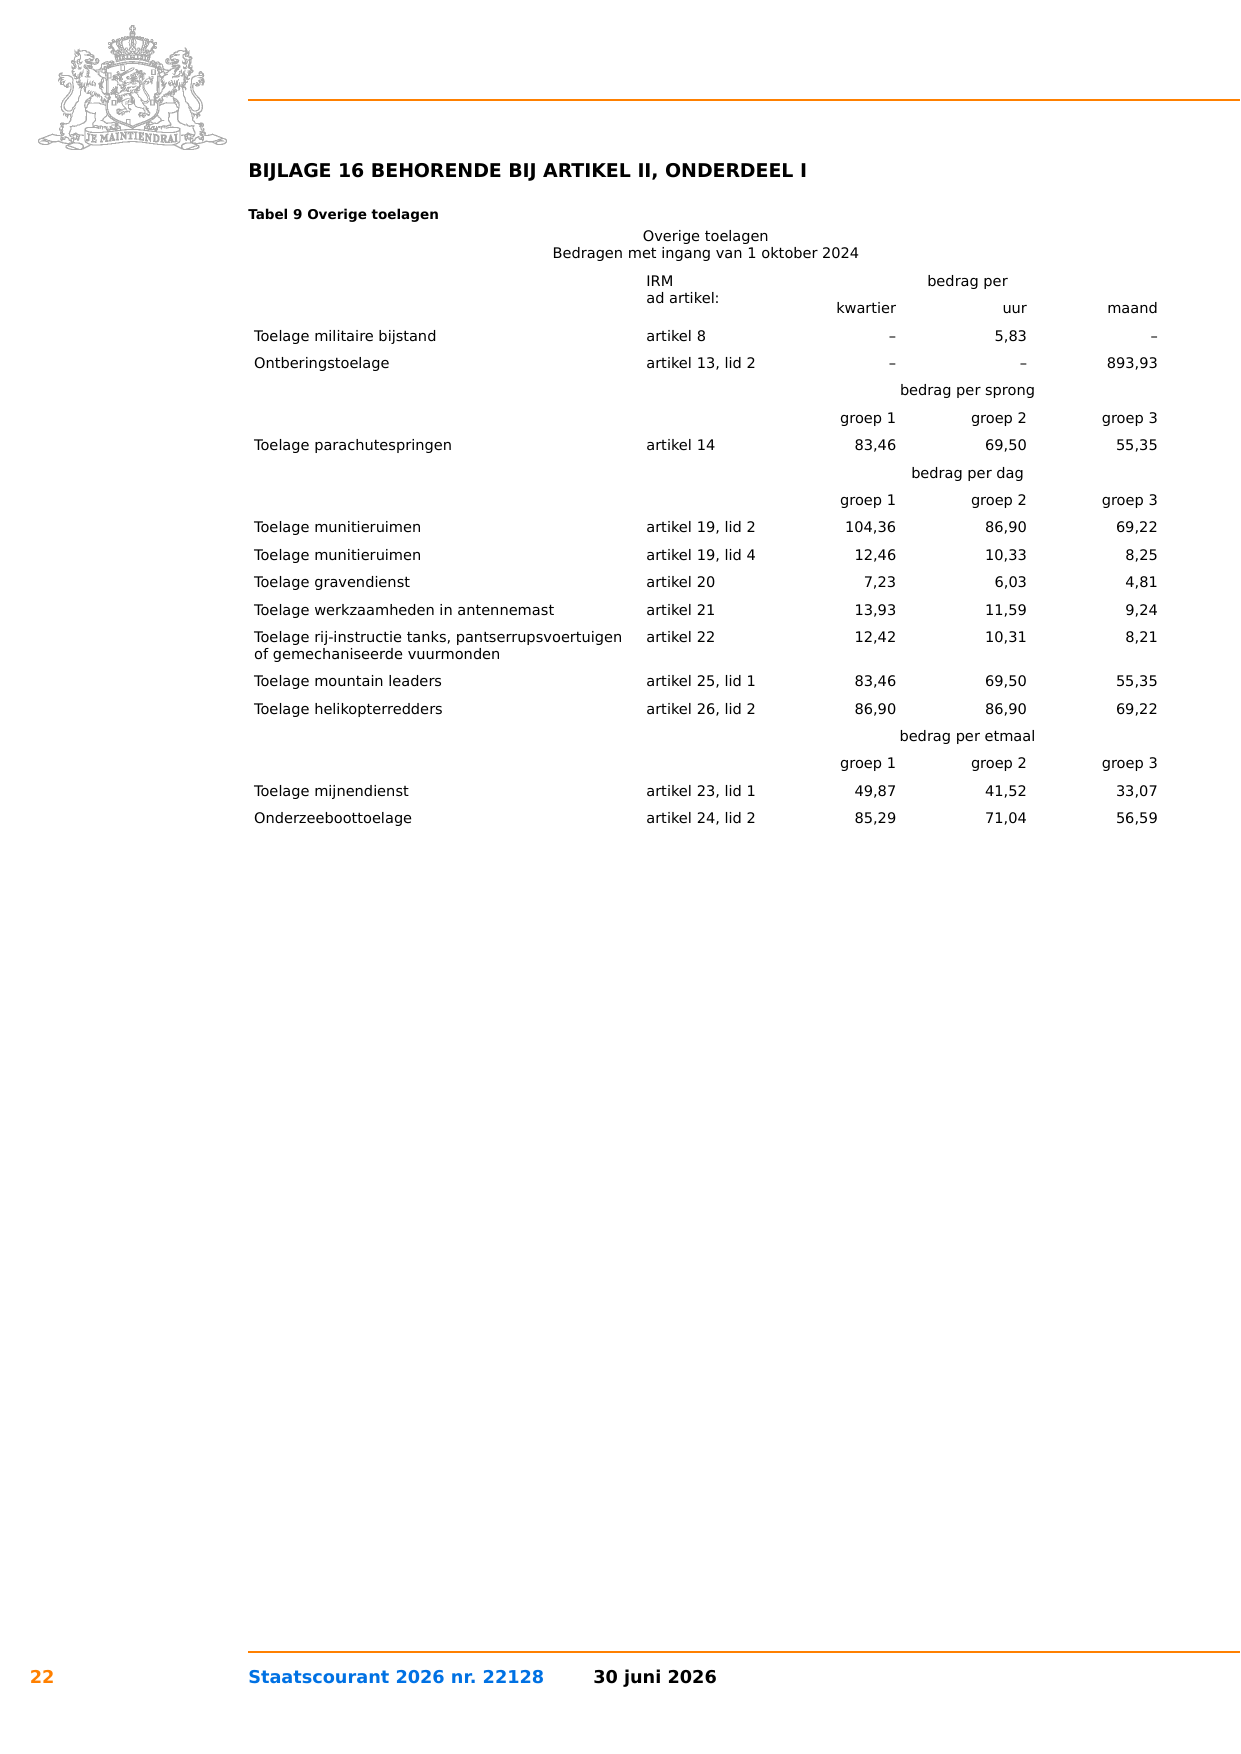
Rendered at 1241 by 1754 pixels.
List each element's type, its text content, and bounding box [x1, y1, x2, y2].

table_cell groep 2 [902, 751, 1032, 777]
subtitle BIJLAGE 16 BEHORENDE BIJ ARTIKEL II, ONDERDEEL I [248, 160, 1163, 182]
table_cell groep 2 [902, 487, 1032, 513]
table_cell artikel 21 [641, 597, 771, 623]
table_cell groep 3 [1033, 751, 1163, 777]
table_cell artikel 22 [641, 624, 771, 667]
table_cell artikel 23, lid 1 [641, 778, 771, 804]
table_cell 55,35 [1033, 433, 1163, 459]
table_cell 4,81 [1033, 569, 1163, 596]
table_cell groep 1 [772, 487, 901, 513]
table_cell 8,25 [1033, 542, 1163, 568]
table_cell [641, 723, 771, 777]
table_cell kwartier [772, 295, 901, 322]
table_cell [249, 268, 640, 322]
table_cell 56,59 [1033, 806, 1163, 832]
table_cell 83,46 [772, 669, 901, 695]
table_cell Overige toelagen Bedragen met ingang van 1 oktober 2024 [249, 224, 1163, 267]
table_cell artikel 19, lid 2 [641, 515, 771, 541]
table_cell – [772, 350, 901, 377]
table_cell artikel 8 [641, 323, 771, 349]
table_cell 6,03 [902, 569, 1032, 596]
table_cell 86,90 [902, 515, 1032, 541]
table_cell artikel 19, lid 4 [641, 542, 771, 568]
table_cell maand [1033, 295, 1163, 322]
table_cell [249, 723, 640, 777]
picture [38, 25, 227, 150]
table_cell [641, 378, 771, 431]
table_cell – [772, 323, 901, 349]
table_cell artikel 13, lid 2 [641, 350, 771, 377]
table_cell Toelage mijnendienst [249, 778, 640, 804]
table_cell Toelage werkzaamheden in antennemast [249, 597, 640, 623]
table_cell Toelage militaire bijstand [249, 323, 640, 349]
table_cell 10,33 [902, 542, 1032, 568]
table_cell bedrag per [772, 268, 1163, 294]
table_cell 9,24 [1033, 597, 1163, 623]
table_cell 49,87 [772, 778, 901, 804]
table_cell artikel 14 [641, 433, 771, 459]
table_cell 33,07 [1033, 778, 1163, 804]
table_cell 893,93 [1033, 350, 1163, 377]
table_cell 12,46 [772, 542, 901, 568]
table_cell 86,90 [902, 696, 1032, 722]
table_cell 104,36 [772, 515, 901, 541]
table_cell – [1033, 323, 1163, 349]
table_cell groep 3 [1033, 487, 1163, 513]
table_cell Toelage munitieruimen [249, 515, 640, 541]
table_cell 69,22 [1033, 515, 1163, 541]
table_cell Toelage gravendienst [249, 569, 640, 596]
table_cell 86,90 [772, 696, 901, 722]
table_cell groep 2 [902, 405, 1032, 431]
table_cell 13,93 [772, 597, 901, 623]
table_cell Ontberingstoelage [249, 350, 640, 377]
table_cell artikel 25, lid 1 [641, 669, 771, 695]
table_cell Toelage helikopterredders [249, 696, 640, 722]
table_cell bedrag per dag [772, 460, 1163, 486]
table_cell 69,22 [1033, 696, 1163, 722]
table_cell groep 1 [772, 405, 901, 431]
table_cell uur [902, 295, 1032, 322]
table_cell 12,42 [772, 624, 901, 667]
table_cell bedrag per etmaal [772, 723, 1163, 750]
table_cell – [902, 350, 1032, 377]
table_cell groep 3 [1033, 405, 1163, 431]
table_cell [249, 460, 640, 513]
table_cell artikel 24, lid 2 [641, 806, 771, 832]
table_cell artikel 20 [641, 569, 771, 596]
table_cell 11,59 [902, 597, 1032, 623]
table_cell 83,46 [772, 433, 901, 459]
table_cell 85,29 [772, 806, 901, 832]
table_cell 41,52 [902, 778, 1032, 804]
table_cell Toelage munitieruimen [249, 542, 640, 568]
table_cell Onderzeeboottoelage [249, 806, 640, 832]
table_cell 71,04 [902, 806, 1032, 832]
table_cell 8,21 [1033, 624, 1163, 667]
table_cell [641, 460, 771, 513]
table_cell Toelage rij-instructie tanks, pantserrupsvoertuigen of gemechaniseerde vuurmonden [249, 624, 640, 667]
table_cell 10,31 [902, 624, 1032, 667]
table_cell Toelage mountain leaders [249, 669, 640, 695]
table_cell Toelage parachutespringen [249, 433, 640, 459]
table_cell 69,50 [902, 669, 1032, 695]
table_cell 55,35 [1033, 669, 1163, 695]
table_cell bedrag per sprong [772, 378, 1163, 404]
table_header Tabel 9 Overige toelagen [248, 207, 1163, 223]
table_cell IRM ad artikel: [641, 268, 771, 322]
table_cell 7,23 [772, 569, 901, 596]
table_cell 5,83 [902, 323, 1032, 349]
table_cell artikel 26, lid 2 [641, 696, 771, 722]
table_cell 69,50 [902, 433, 1032, 459]
table_cell groep 1 [772, 751, 901, 777]
table_cell [249, 378, 640, 431]
